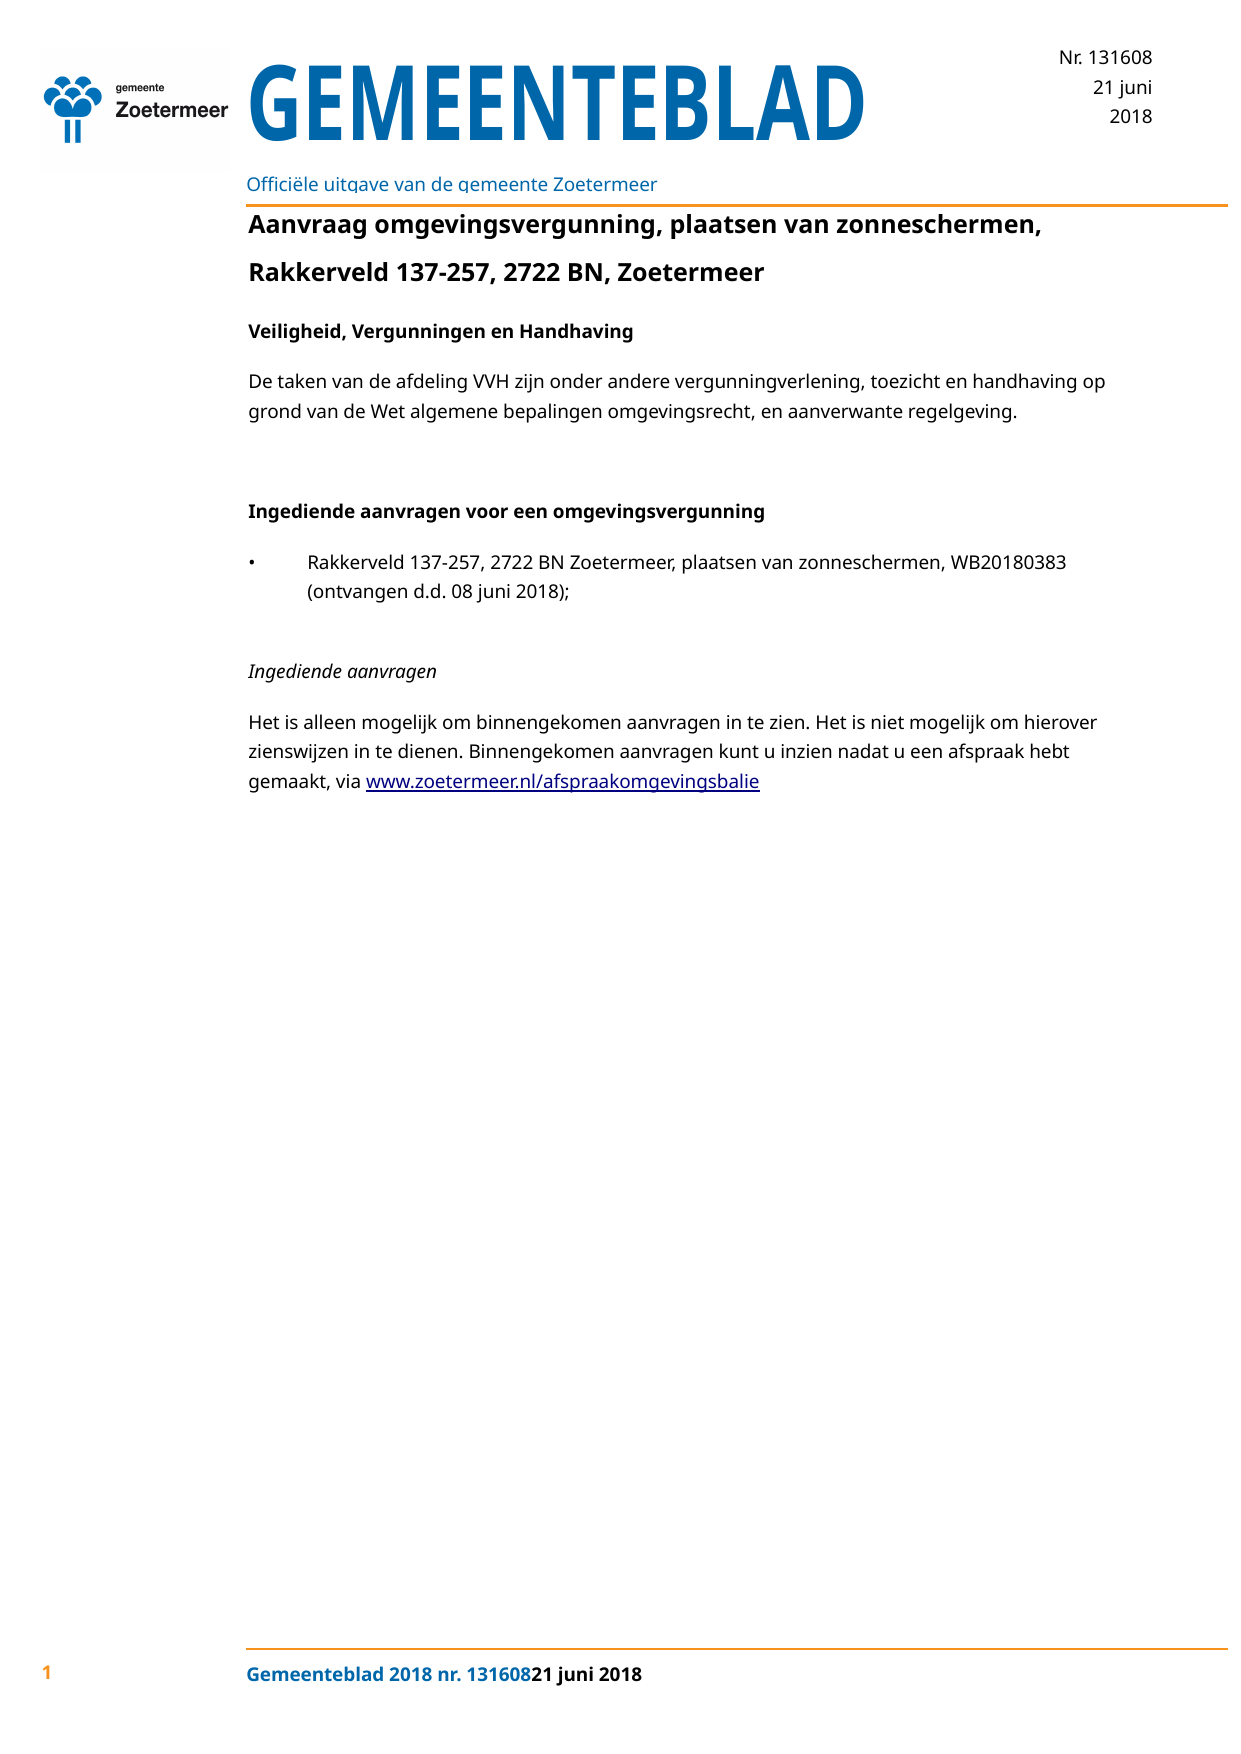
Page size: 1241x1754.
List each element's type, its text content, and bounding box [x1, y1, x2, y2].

text Aanvraag omgevingsvergunning, plaatsen van zonneschermen, Rakkerveld 137-257, 2722 BN, Zoetermeer [248, 207, 1152, 288]
picture [41, 47, 231, 172]
list Rakkerveld 137-257, 2722 BN Zoetermeer, plaatsen van zonneschermen, WB20180383 (ontvangen d.d. 08 juni 2018); [248, 549, 1152, 604]
text Ingediende aanvragen [248, 659, 1152, 684]
text Ingediende aanvragen voor een omgevingsvergunning [248, 499, 1152, 524]
text Veiligheid, Vergunningen en Handhaving [248, 318, 1152, 344]
text Het is alleen mogelijk om binnengekomen aanvragen in te zien. Het is niet mogelijk om hierover zienswijzen in te dienen. Binnengekomen aanvragen kunt u inzien nadat u een afspraak hebt gemaakt, via www.zoetermeer.nl/afspraakomgevingsbalie [248, 709, 1152, 794]
text De taken van de afdeling VVH zijn onder andere vergunningverlening, toezicht en handhaving op grond van de Wet algemene bepalingen omgevingsrecht, en aanverwante regelgeving. [248, 368, 1152, 424]
